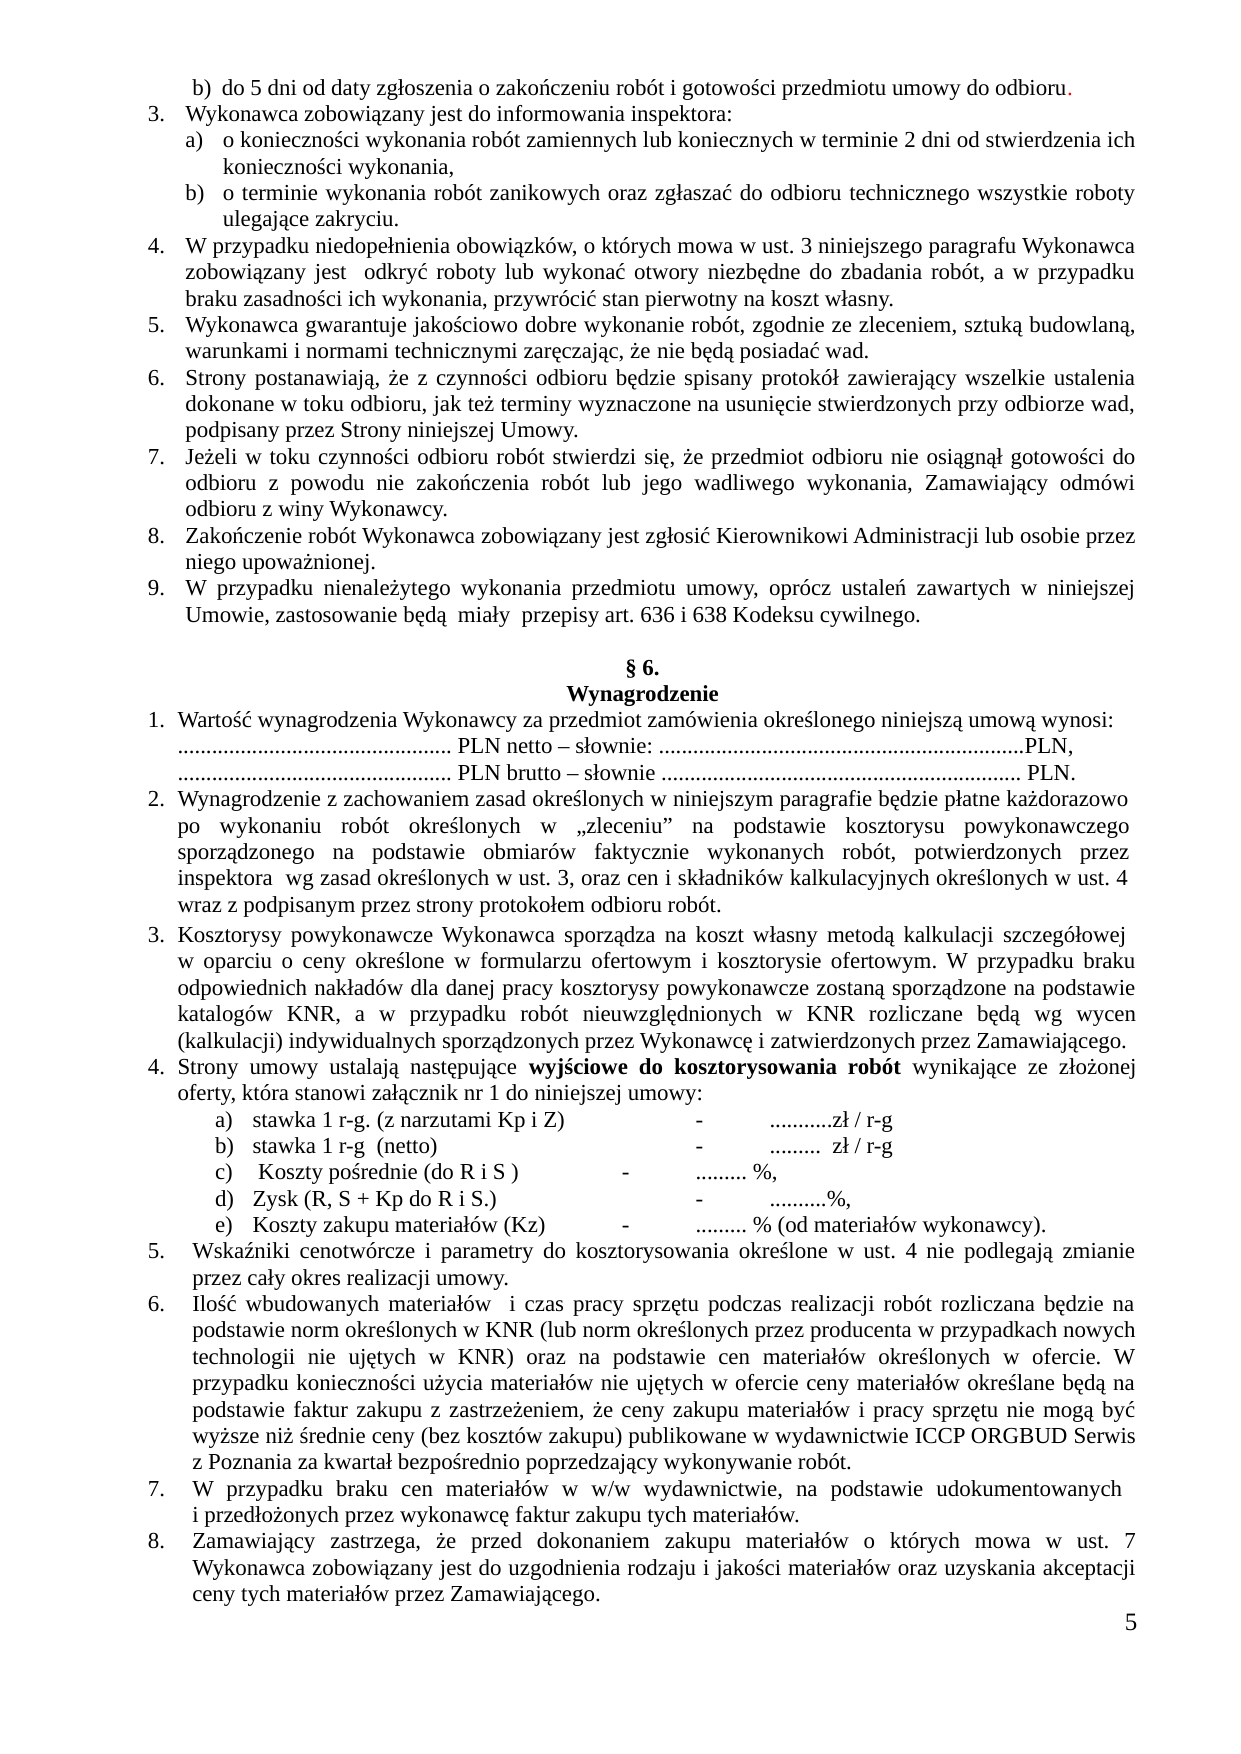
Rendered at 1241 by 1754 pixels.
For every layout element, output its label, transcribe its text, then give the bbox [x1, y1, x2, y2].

list Wykonawca gwarantuje jakościowo dobre wykonanie robót, zgodnie ze zleceniem, sztuką budowlaną, warunkami i normami technicznymi zaręczając, że nie będą posiadać wad. [148, 311, 1137, 364]
list do 5 dni od daty zgłoszenia o zakończeniu robót i gotowości przedmiotu umowy do odbioru. [192, 74, 1137, 100]
list Wynagrodzenie z zachowaniem zasad określonych w niniejszym paragrafie będzie płatne każdorazowo po wykonaniu robót określonych w „zleceniu” na podstawie kosztorysu powykonawczego sporządzonego na podstawie obmiarów faktycznie wykonanych robót, potwierdzonych przez inspektora wg zasad określonych w ust. 3, oraz cen i składników kalkulacyjnych określonych w ust. 4 wraz z podpisanym przez strony protokołem odbioru robót. [148, 785, 1130, 917]
list stawka 1 r-g (netto) - ......... zł / r-g [215, 1132, 1137, 1158]
list Wartość wynagrodzenia Wykonawcy za przedmiot zamówienia określonego niniejszą umową wynosi: [148, 706, 1137, 733]
subtitle Wynagrodzenie [148, 680, 1137, 706]
list W przypadku niedopełnienia obowiązków, o których mowa w ust. 3 niniejszego paragrafu Wykonawca zobowiązany jest odkryć roboty lub wykonać otwory niezbędne do zbadania robót, a w przypadku braku zasadności ich wykonania, przywrócić stan pierwotny na koszt własny. [148, 232, 1137, 311]
list Wskaźniki cenotwórcze i parametry do kosztorysowania określone w ust. 4 nie podlegają zmianie przez cały okres realizacji umowy. [148, 1237, 1137, 1290]
text ................................................ PLN brutto – słownie ............................................................... PLN. [177, 759, 1137, 785]
list Jeżeli w toku czynności odbioru robót stwierdzi się, że przedmiot odbioru nie osiągnął gotowości do odbioru z powodu nie zakończenia robót lub jego wadliwego wykonania, Zamawiający odmówi odbioru z winy Wykonawcy. [148, 443, 1137, 522]
list Strony postanawiają, że z czynności odbioru będzie spisany protokół zawierający wszelkie ustalenia dokonane w toku odbioru, jak też terminy wyznaczone na usunięcie stwierdzonych przy odbiorze wad, podpisany przez Strony niniejszej Umowy. [148, 364, 1137, 443]
list Koszty zakupu materiałów (Kz) - ......... % (od materiałów wykonawcy). [215, 1211, 1137, 1237]
list Kosztorysy powykonawcze Wykonawca sporządza na koszt własny metodą kalkulacji szczegółowej w oparciu o ceny określone w formularzu ofertowym i kosztorysie ofertowym. W przypadku braku odpowiednich nakładów dla danej pracy kosztorysy powykonawcze zostaną sporządzone na podstawie katalogów KNR, a w przypadku robót nieuwzględnionych w KNR rozliczane będą wg wycen (kalkulacji) indywidualnych sporządzonych przez Wykonawcę i zatwierdzonych przez Zamawiającego. [148, 921, 1137, 1053]
list o konieczności wykonania robót zamiennych lub koniecznych w terminie 2 dni od stwierdzenia ich konieczności wykonania, [185, 126, 1137, 179]
list Strony umowy ustalają następujące wyjściowe do kosztorysowania robót wynikające ze złożonej oferty, która stanowi załącznik nr 1 do niniejszej umowy: [148, 1053, 1137, 1106]
list Koszty pośrednie (do R i S ) - ......... %, [215, 1158, 1137, 1185]
list o terminie wykonania robót zanikowych oraz zgłaszać do odbioru technicznego wszystkie roboty ulegające zakryciu. [185, 179, 1137, 232]
list Zakończenie robót Wykonawca zobowiązany jest zgłosić Kierownikowi Administracji lub osobie przez niego upoważnionej. [148, 522, 1137, 574]
text ................................................ PLN netto – słownie: ................................................................PLN, [177, 733, 1137, 759]
list Wykonawca zobowiązany jest do informowania inspektora: [148, 100, 1137, 126]
list W przypadku braku cen materiałów w w/w wydawnictwie, na podstawie udokumentowanych i przedłożonych przez wykonawcę faktur zakupu tych materiałów. [148, 1475, 1137, 1527]
list Zamawiający zastrzega, że przed dokonaniem zakupu materiałów o których mowa w ust. 7 Wykonawca zobowiązany jest do uzgodnienia rodzaju i jakości materiałów oraz uzyskania akceptacji ceny tych materiałów przez Zamawiającego. [148, 1527, 1137, 1606]
text § 6. [148, 653, 1137, 680]
list Ilość wbudowanych materiałów i czas pracy sprzętu podczas realizacji robót rozliczana będzie na podstawie norm określonych w KNR (lub norm określonych przez producenta w przypadkach nowych technologii nie ujętych w KNR) oraz na podstawie cen materiałów określonych w ofercie. W przypadku konieczności użycia materiałów nie ujętych w ofercie ceny materiałów określane będą na podstawie faktur zakupu z zastrzeżeniem, że ceny zakupu materiałów i pracy sprzętu nie mogą być wyższe niż średnie ceny (bez kosztów zakupu) publikowane w wydawnictwie ICCP ORGBUD Serwis z Poznania za kwartał bezpośrednio poprzedzający wykonywanie robót. [148, 1290, 1137, 1475]
list W przypadku nienależytego wykonania przedmiotu umowy, oprócz ustaleń zawartych w niniejszej Umowie, zastosowanie będą miały przepisy art. 636 i 638 Kodeksu cywilnego. [148, 574, 1137, 627]
list stawka 1 r-g. (z narzutami Kp i Z) - ...........zł / r-g [215, 1106, 1137, 1132]
list Zysk (R, S + Kp do R i S.) - ..........%, [215, 1185, 1137, 1211]
